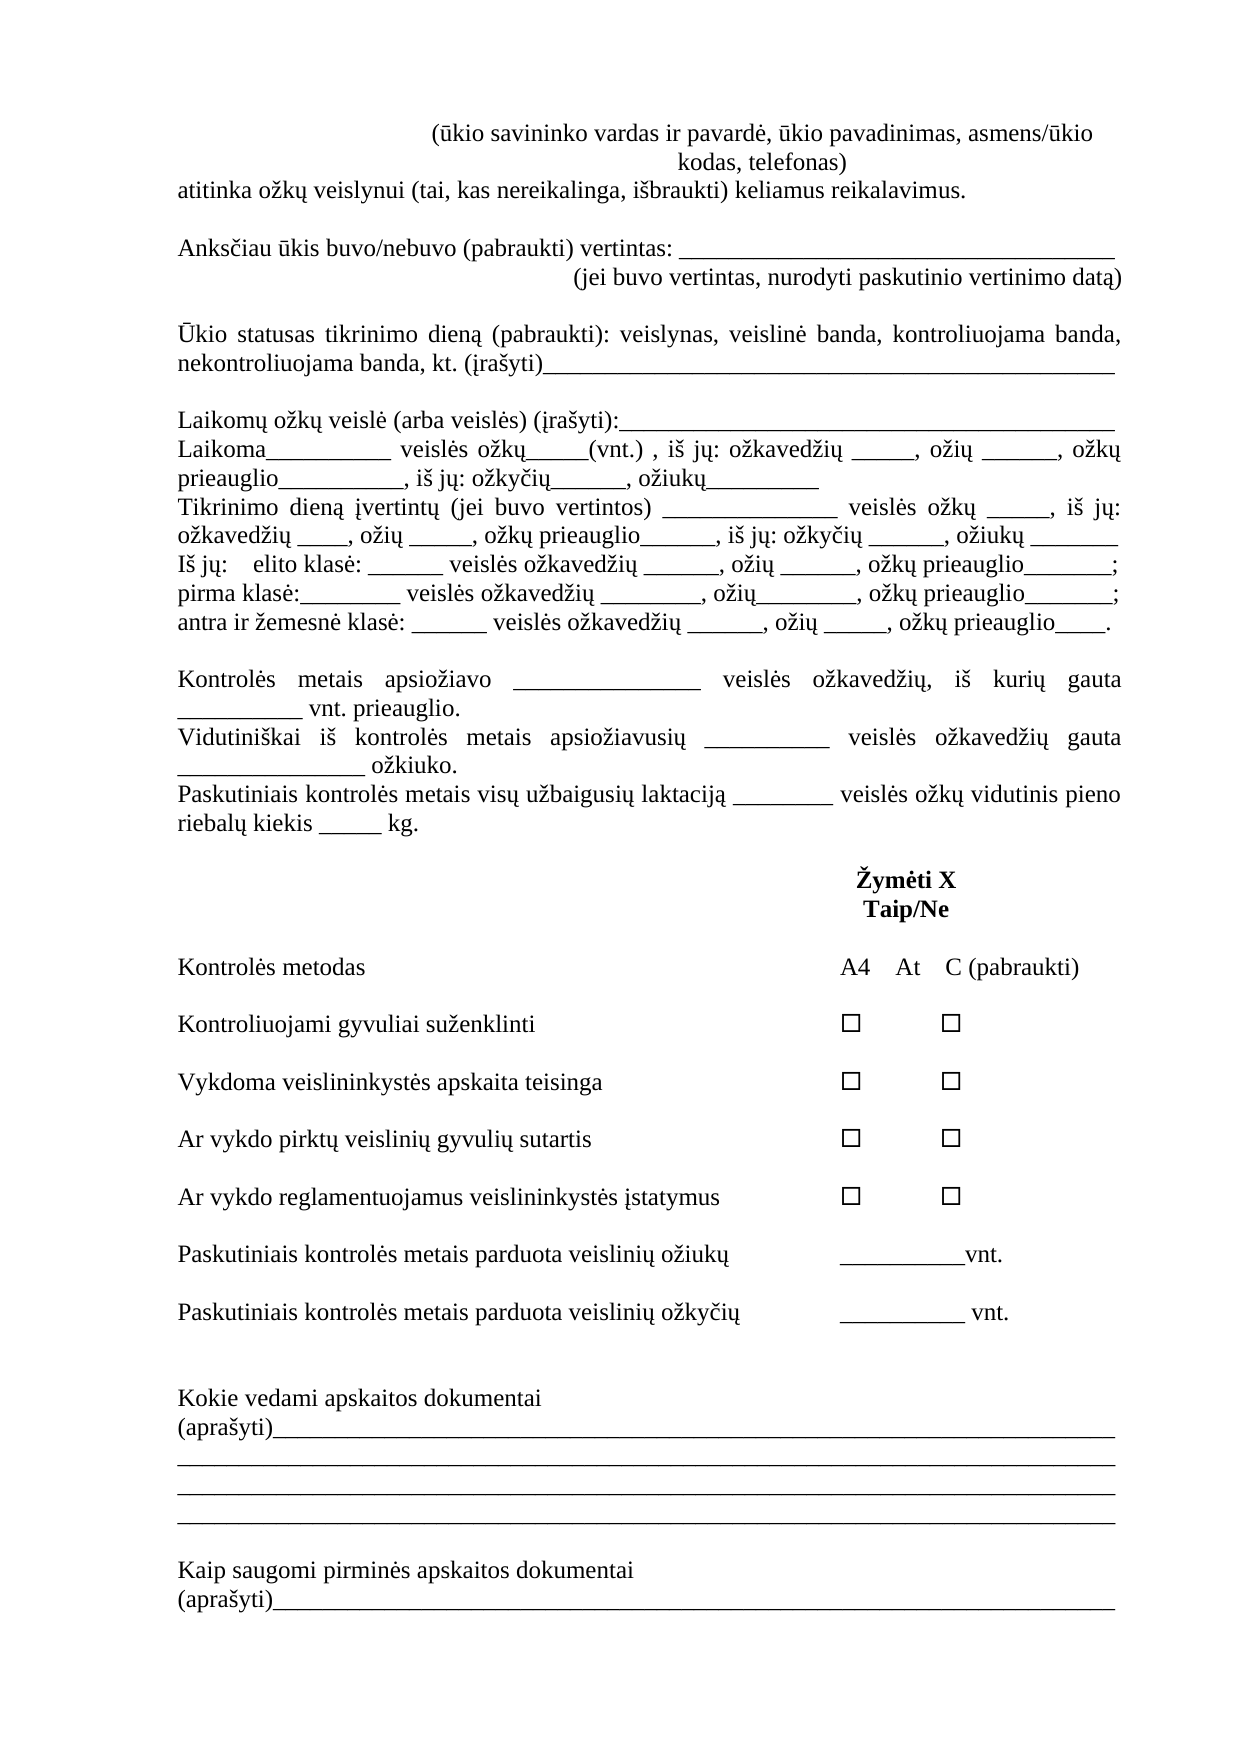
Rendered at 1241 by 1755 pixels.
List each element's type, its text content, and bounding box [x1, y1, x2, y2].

text _ [177, 1498, 1122, 1527]
text Paskutiniais kontrolės metais parduota veislinių ožiukų __________vnt. [177, 1239, 1122, 1268]
text Paskutiniais kontrolės metais visų užbaigusių laktaciją ________ veislės ožkų vidutinis pieno riebalų kiekis _____ kg. [177, 779, 1122, 837]
text Ar vykdo reglamentuojamus veislininkystės įstatymus [] [] [177, 1182, 1122, 1211]
text Vykdoma veislininkystės apskaita teisinga [] [] [177, 1067, 1122, 1096]
text antra ir žemesnė klasė: ______ veislės ožkavedžių ______, ožių _____, ožkų prieauglio____. [177, 607, 1122, 636]
text pirma klasė:________ veislės ožkavedžių ________, ožių________, ožkų prieauglio_______; [177, 578, 1122, 607]
text Kontrolės metais apsiožiavo _______________ veislės ožkavedžių, iš kurių gauta __________ vnt. prieauglio. [177, 664, 1122, 722]
text Kontroliuojami gyvuliai suženklinti [] [] [177, 1009, 1122, 1038]
text _ [177, 1441, 1122, 1469]
text Anksčiau ūkis buvo/nebuvo (pabraukti) vertintas: [177, 233, 1122, 262]
text (aprašyti) [177, 1584, 1122, 1613]
text Kaip saugomi pirminės apskaitos dokumentai [177, 1556, 1122, 1584]
text Iš jų: elito klasė: ______ veislės ožkavedžių ______, ožių ______, ožkų prieauglio_______; [177, 549, 1122, 578]
text Vidutiniškai iš kontrolės metais apsiožiavusių __________ veislės ožkavedžių gauta _______________ ožkiuko. [177, 722, 1122, 779]
text (jei buvo vertintas, nurodyti paskutinio vertinimo datą) [177, 262, 1122, 291]
text Žymėti X [690, 866, 1122, 894]
text Taip/Ne [690, 894, 1122, 923]
text (aprašyti) [177, 1412, 1122, 1441]
text _ [177, 1469, 1122, 1498]
text Kokie vedami apskaitos dokumentai [177, 1383, 1122, 1412]
text Kontrolės metodas A4 At C (pabraukti) [177, 952, 1122, 981]
text Ar vykdo pirktų veislinių gyvulių sutartis [] [] [177, 1124, 1122, 1153]
text Laikomų ožkų veislė (arba veislės) (įrašyti): [177, 406, 1122, 434]
text Paskutiniais kontrolės metais parduota veislinių ožkyčių __________ vnt. [177, 1297, 1122, 1326]
text (ūkio savininko vardas ir pavardė, ūkio pavadinimas, asmens/ūkio kodas, telefonas) [402, 118, 1122, 176]
text Laikoma__________ veislės ožkų_____(vnt.) , iš jų: ožkavedžių _____, ožių ______, ožkų prieauglio__________, iš jų: ožkyčių______, ožiukų_________ [177, 434, 1122, 492]
text Tikrinimo dieną įvertintų (jei buvo vertintos) ______________ veislės ožkų _____, iš jų: ožkavedžių ____, ožių _____, ožkų prieauglio______, iš jų: ožkyčių ______, ožiukų _______ [177, 492, 1122, 549]
text atitinka ožkų veislynui (tai, kas nereikalinga, išbraukti) keliamus reikalavimus. [177, 176, 1122, 204]
text Ūkio statusas tikrinimo dieną (pabraukti): veislynas, veislinė banda, kontroliuojama banda, nekontroliuojama banda, kt. (įrašyti) [177, 319, 1122, 377]
